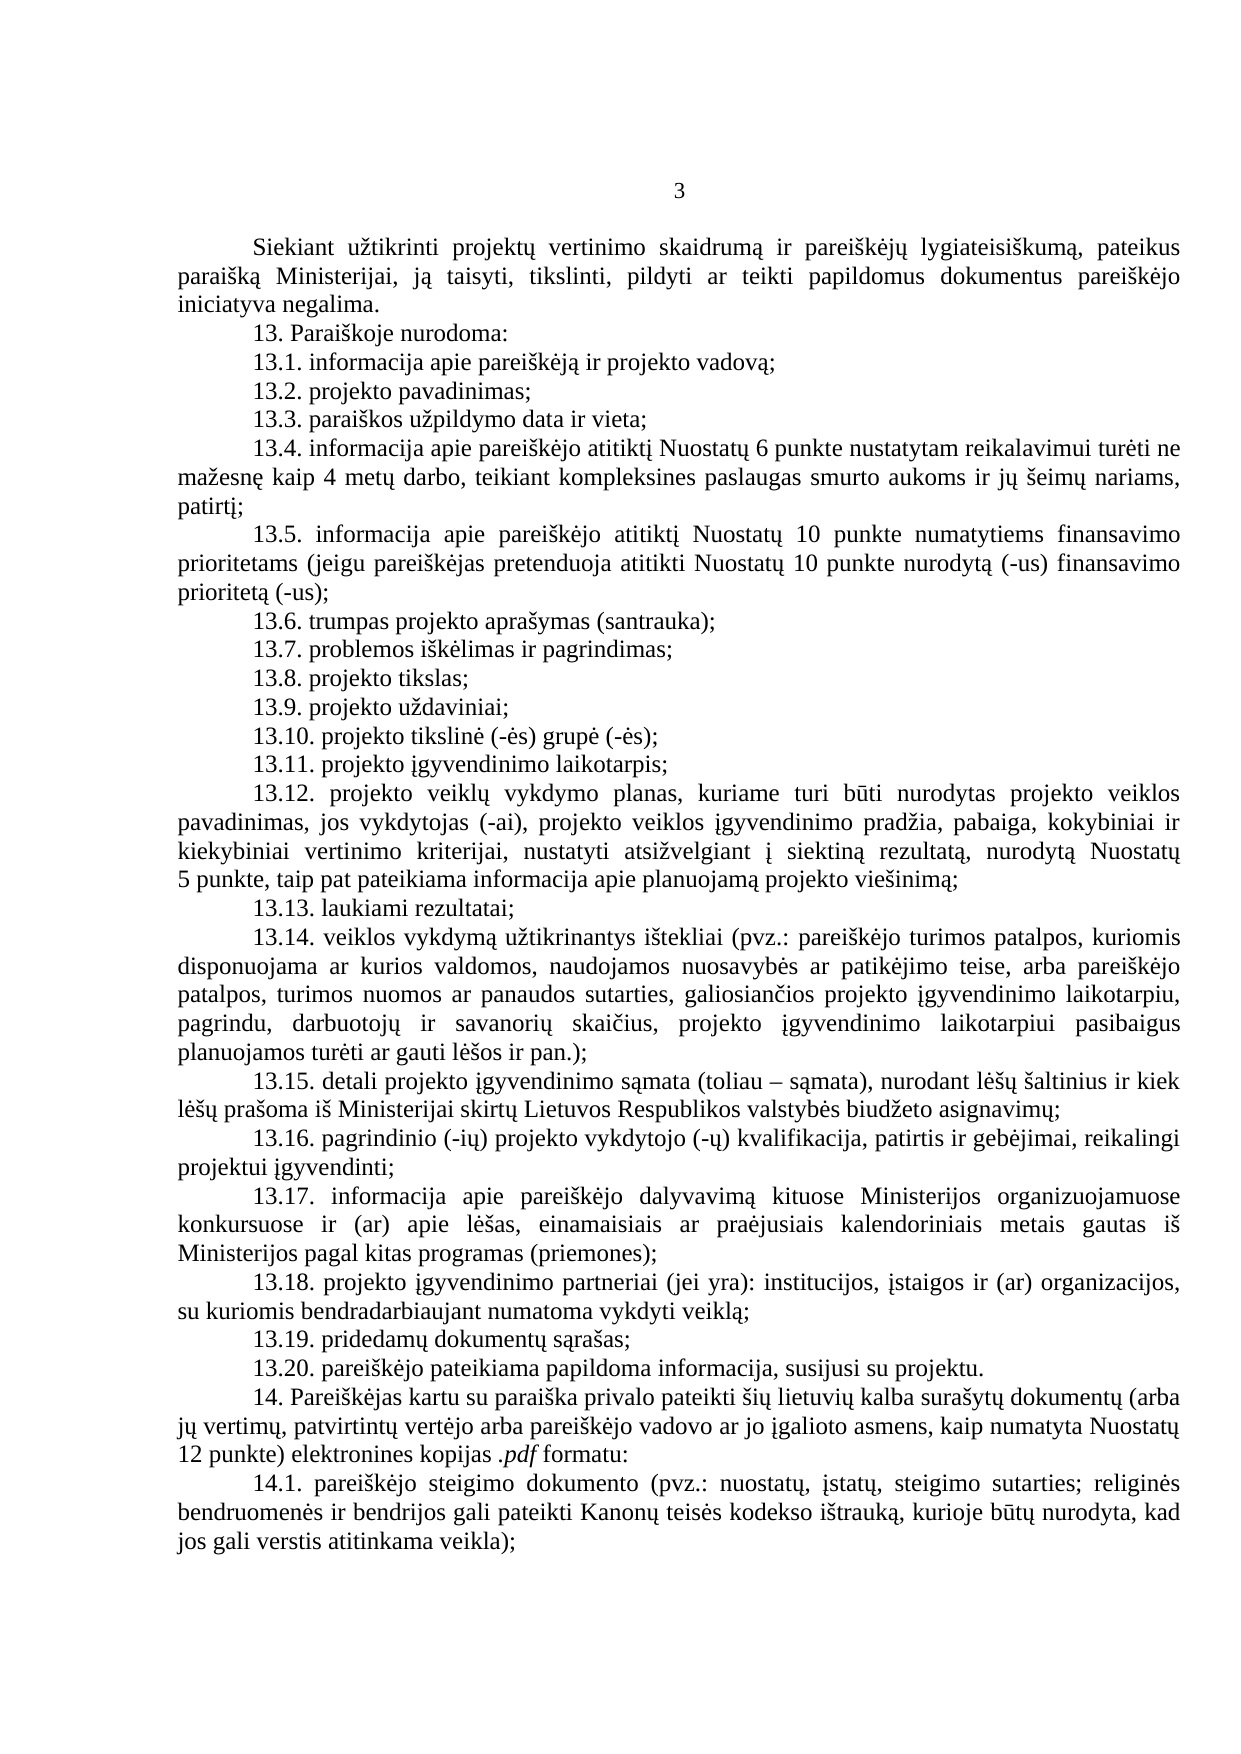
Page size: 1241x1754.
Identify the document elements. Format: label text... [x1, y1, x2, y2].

text 13.18. projekto įgyvendinimo partneriai (jei yra): institucijos, įstaigos ir (ar) organizacijos, su kuriomis bendradarbiaujant numatoma vykdyti veiklą; [177, 1267, 1181, 1324]
text 14. Pareiškėjas kartu su paraiška privalo pateikti šių lietuvių kalba surašytų dokumentų (arba jų vertimų, patvirtintų vertėjo arba pareiškėjo vadovo ar jo įgalioto asmens, kaip numatyta Nuostatų 12 punkte) elektronines kopijas .pdf formatu: [177, 1382, 1181, 1468]
text 13. Paraiškoje nurodoma: [177, 318, 1181, 347]
text 13.14. veiklos vykdymą užtikrinantys ištekliai (pvz.: pareiškėjo turimos patalpos, kuriomis disponuojama ar kurios valdomos, naudojamos nuosavybės ar patikėjimo teise, arba pareiškėjo patalpos, turimos nuomos ar panaudos sutarties, galiosiančios projekto įgyvendinimo laikotarpiu, pagrindu, darbuotojų ir savanorių skaičius, projekto įgyvendinimo laikotarpiui pasibaigus planuojamos turėti ar gauti lėšos ir pan.); [177, 922, 1181, 1066]
text 13.2. projekto pavadinimas; [177, 376, 1181, 404]
text 13.17. informacija apie pareiškėjo dalyvavimą kituose Ministerijos organizuojamuose konkursuose ir (ar) apie lėšas, einamaisiais ar praėjusiais kalendoriniais metais gautas iš Ministerijos pagal kitas programas (priemones); [177, 1181, 1181, 1267]
text 13.16. pagrindinio (-ių) projekto vykdytojo (-ų) kvalifikacija, patirtis ir gebėjimai, reikalingi projektui įgyvendinti; [177, 1123, 1181, 1181]
text 13.20. pareiškėjo pateikiama papildoma informacija, susijusi su projektu. [177, 1353, 1181, 1382]
text 13.1. informacija apie pareiškėją ir projekto vadovą; [177, 347, 1181, 376]
text 14.1. pareiškėjo steigimo dokumento (pvz.: nuostatų, įstatų, steigimo sutarties; religinės bendruomenės ir bendrijos gali pateikti Kanonų teisės kodekso ištrauką, kurioje būtų nurodyta, kad jos gali verstis atitinkama veikla); [177, 1468, 1181, 1554]
text 13.12. projekto veiklų vykdymo planas, kuriame turi būti nurodytas projekto veiklos pavadinimas, jos vykdytojas (-ai), projekto veiklos įgyvendinimo pradžia, pabaiga, kokybiniai ir kiekybiniai vertinimo kriterijai, nustatyti atsižvelgiant į siektiną rezultatą, nurodytą Nuostatų 5 punkte, taip pat pateikiama informacija apie planuojamą projekto viešinimą; [177, 778, 1181, 893]
text 13.19. pridedamų dokumentų sąrašas; [177, 1324, 1181, 1353]
text 13.15. detali projekto įgyvendinimo sąmata (toliau – sąmata), nurodant lėšų šaltinius ir kiek lėšų prašoma iš Ministerijai skirtų Lietuvos Respublikos valstybės biudžeto asignavimų; [177, 1066, 1181, 1123]
text 13.13. laukiami rezultatai; [177, 893, 1181, 922]
text 13.11. projekto įgyvendinimo laikotarpis; [177, 749, 1181, 778]
text 13.6. trumpas projekto aprašymas (santrauka); [177, 606, 1181, 634]
text Siekiant užtikrinti projektų vertinimo skaidrumą ir pareiškėjų lygiateisiškumą, pateikus paraišką Ministerijai, ją taisyti, tikslinti, pildyti ar teikti papildomus dokumentus pareiškėjo iniciatyva negalima. [177, 232, 1181, 318]
text 13.9. projekto uždaviniai; [177, 692, 1181, 721]
text 13.10. projekto tikslinė (-ės) grupė (-ės); [177, 721, 1181, 749]
text 13.3. paraiškos užpildymo data ir vieta; [177, 404, 1181, 433]
text 13.8. projekto tikslas; [177, 663, 1181, 692]
text 13.5. informacija apie pareiškėjo atitiktį Nuostatų 10 punkte numatytiems finansavimo prioritetams (jeigu pareiškėjas pretenduoja atitikti Nuostatų 10 punkte nurodytą (-us) finansavimo prioritetą (-us); [177, 519, 1181, 606]
text 13.4. informacija apie pareiškėjo atitiktį Nuostatų 6 punkte nustatytam reikalavimui turėti ne mažesnę kaip 4 metų darbo, teikiant kompleksines paslaugas smurto aukoms ir jų šeimų nariams, patirtį; [177, 433, 1181, 519]
text 13.7. problemos iškėlimas ir pagrindimas; [177, 634, 1181, 663]
